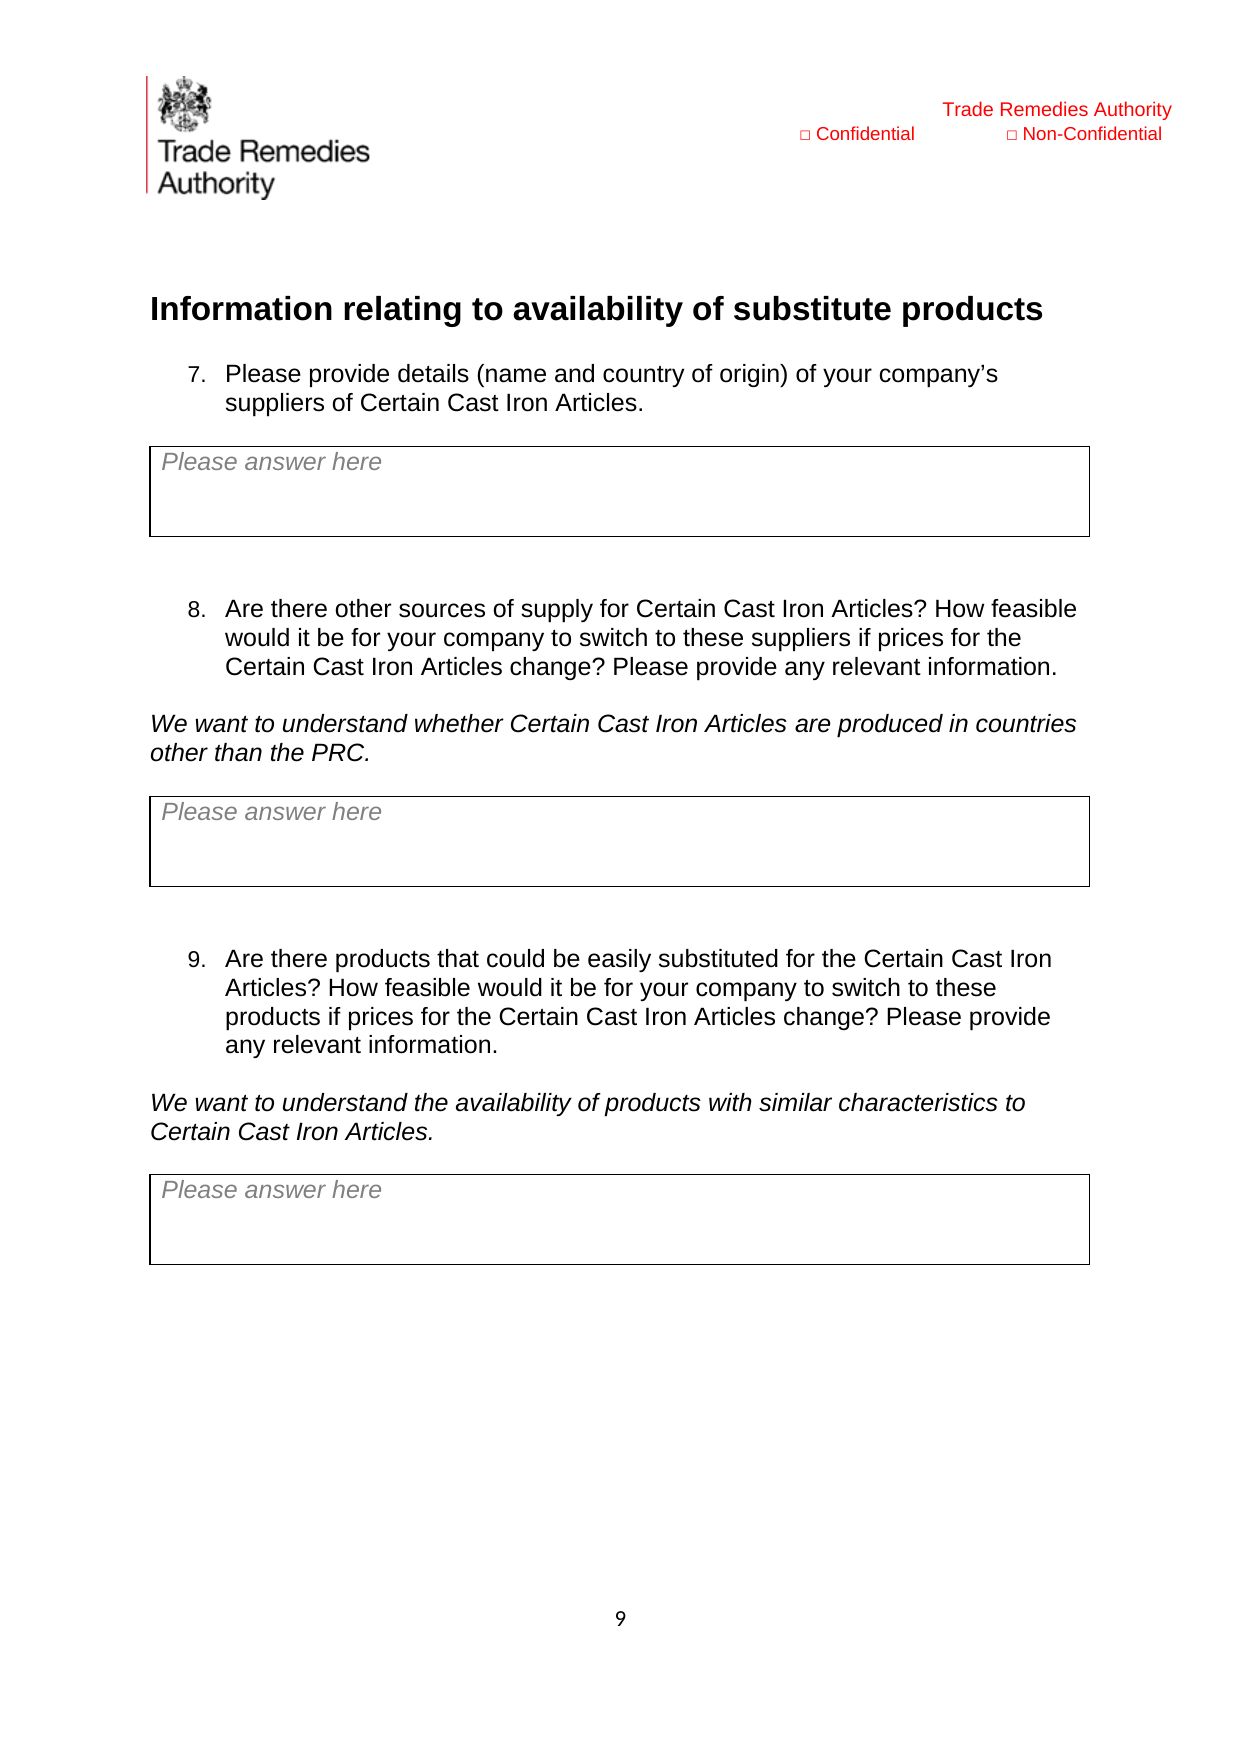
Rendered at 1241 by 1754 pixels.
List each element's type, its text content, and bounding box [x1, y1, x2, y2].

table_header Please answer here [151, 797, 1089, 886]
list Are there other sources of supply for Certain Cast Iron Articles? How feasible would it be for your company to switch to these suppliers if prices for the Certain Cast Iron Articles change? Please provide any relevant information. [187, 594, 1090, 681]
table_header Please answer here [151, 447, 1089, 536]
text We want to understand whether Certain Cast Iron Articles are produced in countries other than the PRC. [150, 709, 1090, 767]
list Are there products that could be easily substituted for the Certain Cast Iron Articles? How feasible would it be for your company to switch to these products if prices for the Certain Cast Iron Articles change? Please provide any relevant information. [187, 944, 1090, 1059]
list Please provide details (name and country of origin) of your company’s suppliers of Certain Cast Iron Articles. [187, 359, 1090, 417]
text We want to understand the availability of products with similar characteristics to Certain Cast Iron Articles. [150, 1088, 1090, 1146]
table_header Please answer here [151, 1175, 1089, 1264]
subtitle Information relating to availability of substitute products [150, 288, 1090, 327]
